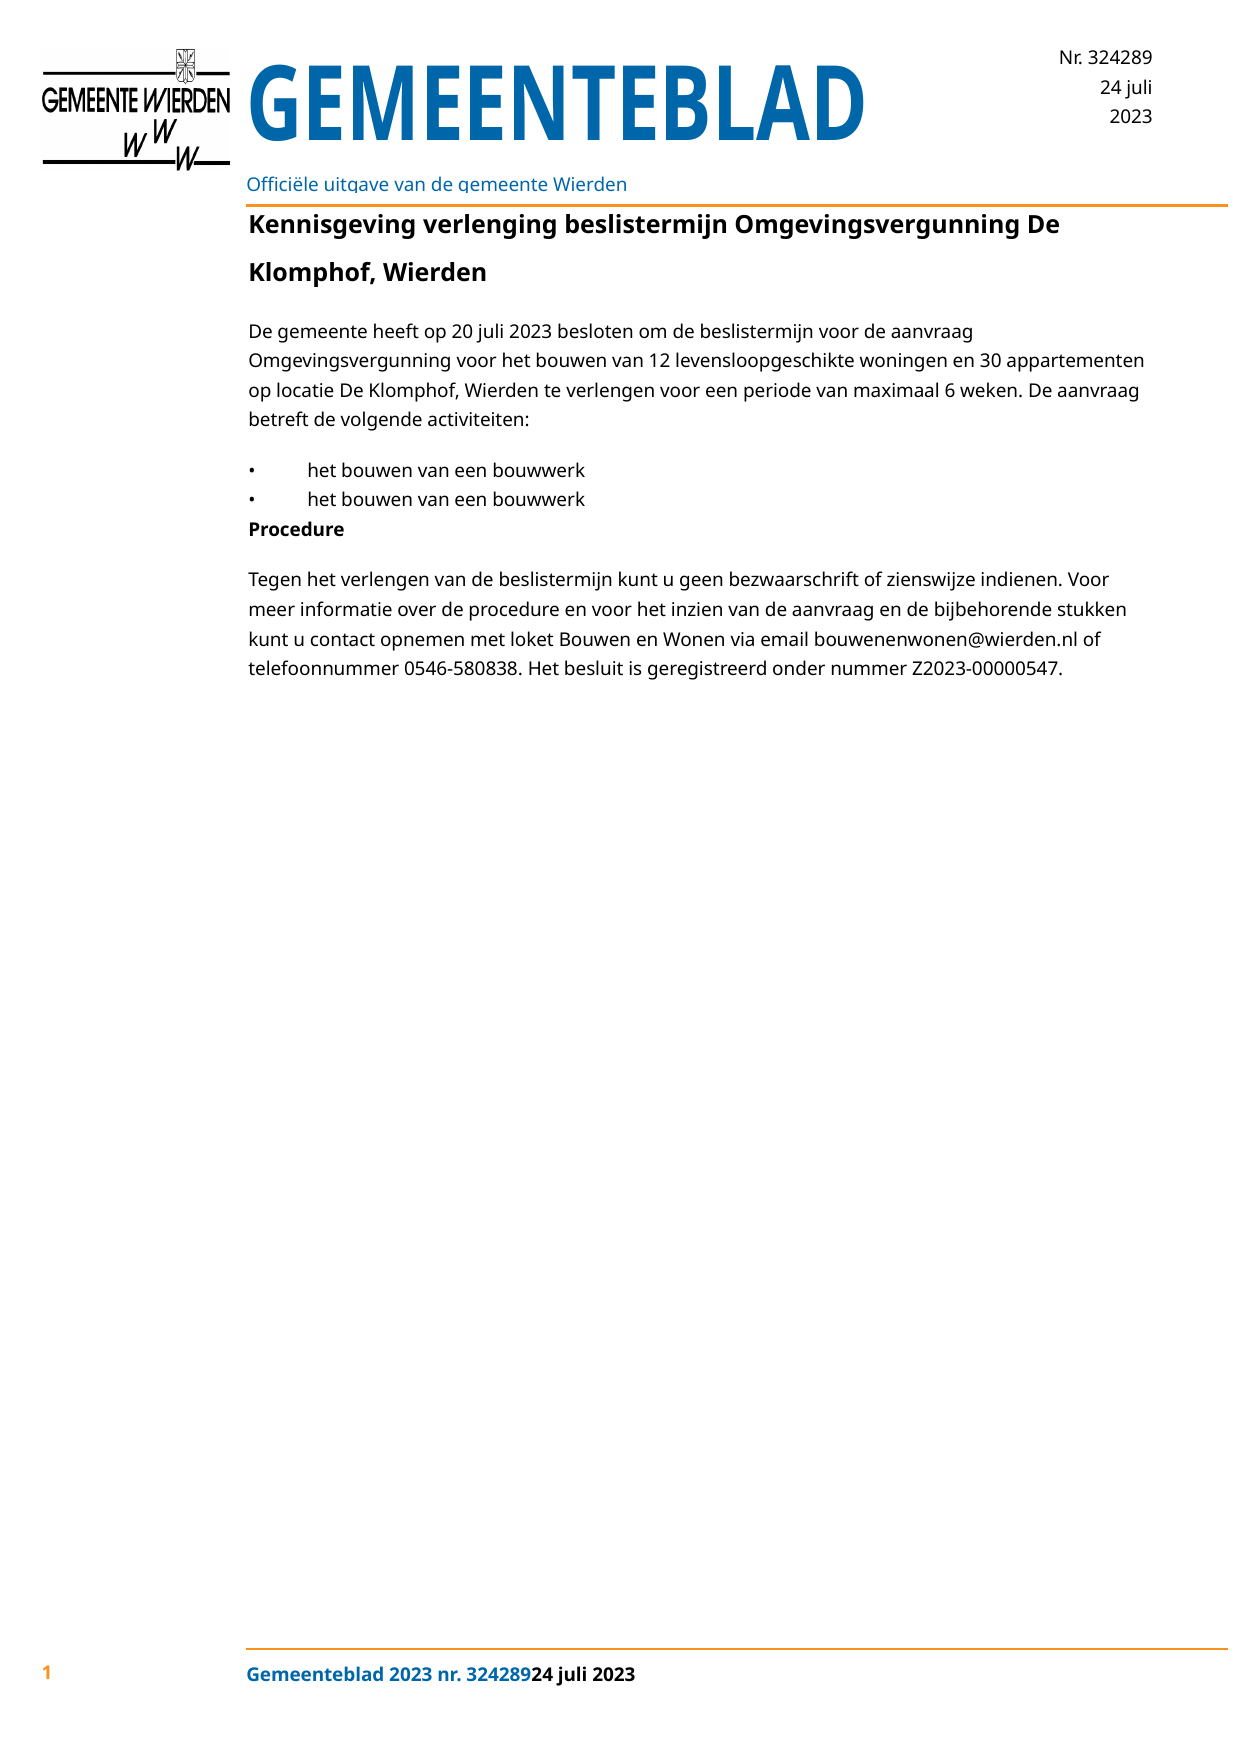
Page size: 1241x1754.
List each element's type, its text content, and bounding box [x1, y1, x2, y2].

picture [41, 47, 231, 172]
list het bouwen van een bouwwerk [248, 457, 1152, 483]
list het bouwen van een bouwwerk [248, 487, 1152, 512]
text Procedure [248, 516, 1152, 542]
text Kennisgeving verlenging beslistermijn Omgevingsvergunning De Klomphof, Wierden [248, 207, 1152, 288]
text De gemeente heeft op 20 juli 2023 besloten om de beslistermijn voor de aanvraag Omgevingsvergunning voor het bouwen van 12 levensloopgeschikte woningen en 30 appartementen op locatie De Klomphof, Wierden te verlengen voor een periode van maximaal 6 weken. De aanvraag betreft de volgende activiteiten: [248, 318, 1152, 432]
text Tegen het verlengen van de beslistermijn kunt u geen bezwaarschrift of zienswijze indienen. Voor meer informatie over de procedure en voor het inzien van de aanvraag en de bijbehorende stukken kunt u contact opnemen met loket Bouwen en Wonen via email bouwenenwonen@wierden.nl of telefoonnummer 0546-580838. Het besluit is geregistreerd onder nummer Z2023-00000547. [248, 567, 1152, 681]
